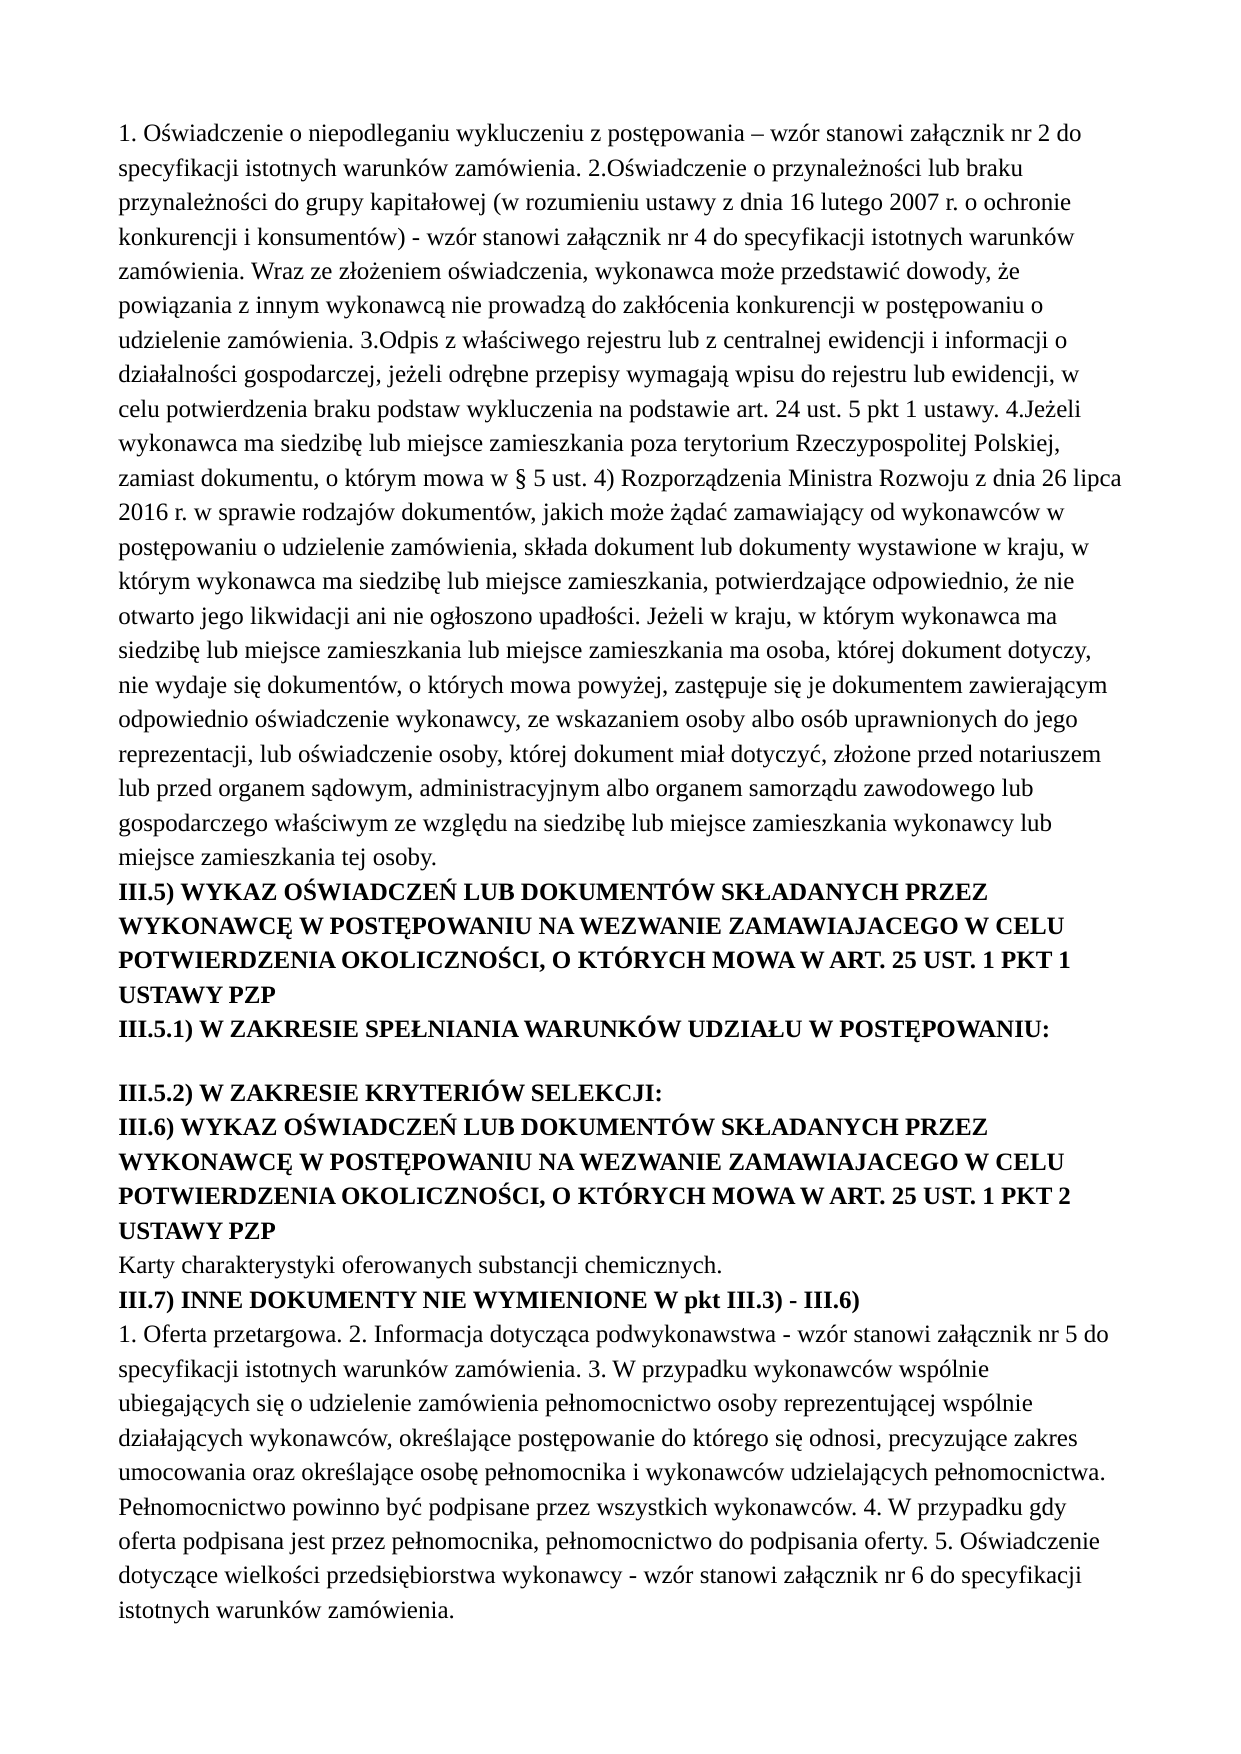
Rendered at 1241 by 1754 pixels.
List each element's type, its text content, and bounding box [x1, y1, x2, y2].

text 1. Oświadczenie o niepodleganiu wykluczeniu z postępowania – wzór stanowi załącznik nr 2 do specyfikacji istotnych warunków zamówienia. 2.Oświadczenie o przynależności lub braku przynależności do grupy kapitałowej (w rozumieniu ustawy z dnia 16 lutego 2007 r. o ochronie konkurencji i konsumentów) - wzór stanowi załącznik nr 4 do specyfikacji istotnych warunków zamówienia. Wraz ze złożeniem oświadczenia, wykonawca może przedstawić dowody, że powiązania z innym wykonawcą nie prowadzą do zakłócenia konkurencji w postępowaniu o udzielenie zamówienia. 3.Odpis z właściwego rejestru lub z centralnej ewidencji i informacji o działalności gospodarczej, jeżeli odrębne przepisy wymagają wpisu do rejestru lub ewidencji, w celu potwierdzenia braku podstaw wykluczenia na podstawie art. 24 ust. 5 pkt 1 ustawy. 4.Jeżeli wykonawca ma siedzibę lub miejsce zamieszkania poza terytorium Rzeczypospolitej Polskiej, zamiast dokumentu, o którym mowa w § 5 ust. 4) Rozporządzenia Ministra Rozwoju z dnia 26 lipca 2016 r. w sprawie rodzajów dokumentów, jakich może żądać zamawiający od wykonawców w postępowaniu o udzielenie zamówienia, składa dokument lub dokumenty wystawione w kraju, w którym wykonawca ma siedzibę lub miejsce zamieszkania, potwierdzające odpowiednio, że nie otwarto jego likwidacji ani nie ogłoszono upadłości. Jeżeli w kraju, w którym wykonawca ma siedzibę lub miejsce zamieszkania lub miejsce zamieszkania ma osoba, której dokument dotyczy, nie wydaje się dokumentów, o których mowa powyżej, zastępuje się je dokumentem zawierającym odpowiednio oświadczenie wykonawcy, ze wskazaniem osoby albo osób uprawnionych do jego reprezentacji, lub oświadczenie osoby, której dokument miał dotyczyć, złożone przed notariuszem lub przed organem sądowym, administracyjnym albo organem samorządu zawodowego lub gospodarczego właściwym ze względu na siedzibę lub miejsce zamieszkania wykonawcy lub miejsce zamieszkania tej osoby. [118, 118, 1122, 871]
text 1. Oferta przetargowa. 2. Informacja dotycząca podwykonawstwa - wzór stanowi załącznik nr 5 do specyfikacji istotnych warunków zamówienia. 3. W przypadku wykonawców wspólnie ubiegających się o udzielenie zamówienia pełnomocnictwo osoby reprezentującej wspólnie działających wykonawców, określające postępowanie do którego się odnosi, precyzujące zakres umocowania oraz określające osobę pełnomocnika i wykonawców udzielających pełnomocnictwa. Pełnomocnictwo powinno być podpisane przez wszystkich wykonawców. 4. W przypadku gdy oferta podpisana jest przez pełnomocnika, pełnomocnictwo do podpisania oferty. 5. Oświadczenie dotyczące wielkości przedsiębiorstwa wykonawcy - wzór stanowi załącznik nr 6 do specyfikacji istotnych warunków zamówienia. [118, 1319, 1122, 1624]
text III.5) WYKAZ OŚWIADCZEŃ LUB DOKUMENTÓW SKŁADANYCH PRZEZ WYKONAWCĘ W POSTĘPOWANIU NA WEZWANIE ZAMAWIAJACEGO W CELU POTWIERDZENIA OKOLICZNOŚCI, O KTÓRYCH MOWA W ART. 25 UST. 1 PKT 1 USTAWY PZP [118, 877, 1122, 1009]
text III.5.1) W ZAKRESIE SPEŁNIANIA WARUNKÓW UDZIAŁU W POSTĘPOWANIU: III.5.2) W ZAKRESIE KRYTERIÓW SELEKCJI: [118, 1014, 1122, 1107]
text III.6) WYKAZ OŚWIADCZEŃ LUB DOKUMENTÓW SKŁADANYCH PRZEZ WYKONAWCĘ W POSTĘPOWANIU NA WEZWANIE ZAMAWIAJACEGO W CELU POTWIERDZENIA OKOLICZNOŚCI, O KTÓRYCH MOWA W ART. 25 UST. 1 PKT 2 USTAWY PZP [118, 1112, 1122, 1244]
text Karty charakterystyki oferowanych substancji chemicznych. [118, 1250, 1122, 1279]
text III.7) INNE DOKUMENTY NIE WYMIENIONE W pkt III.3) - III.6) [118, 1285, 1122, 1313]
